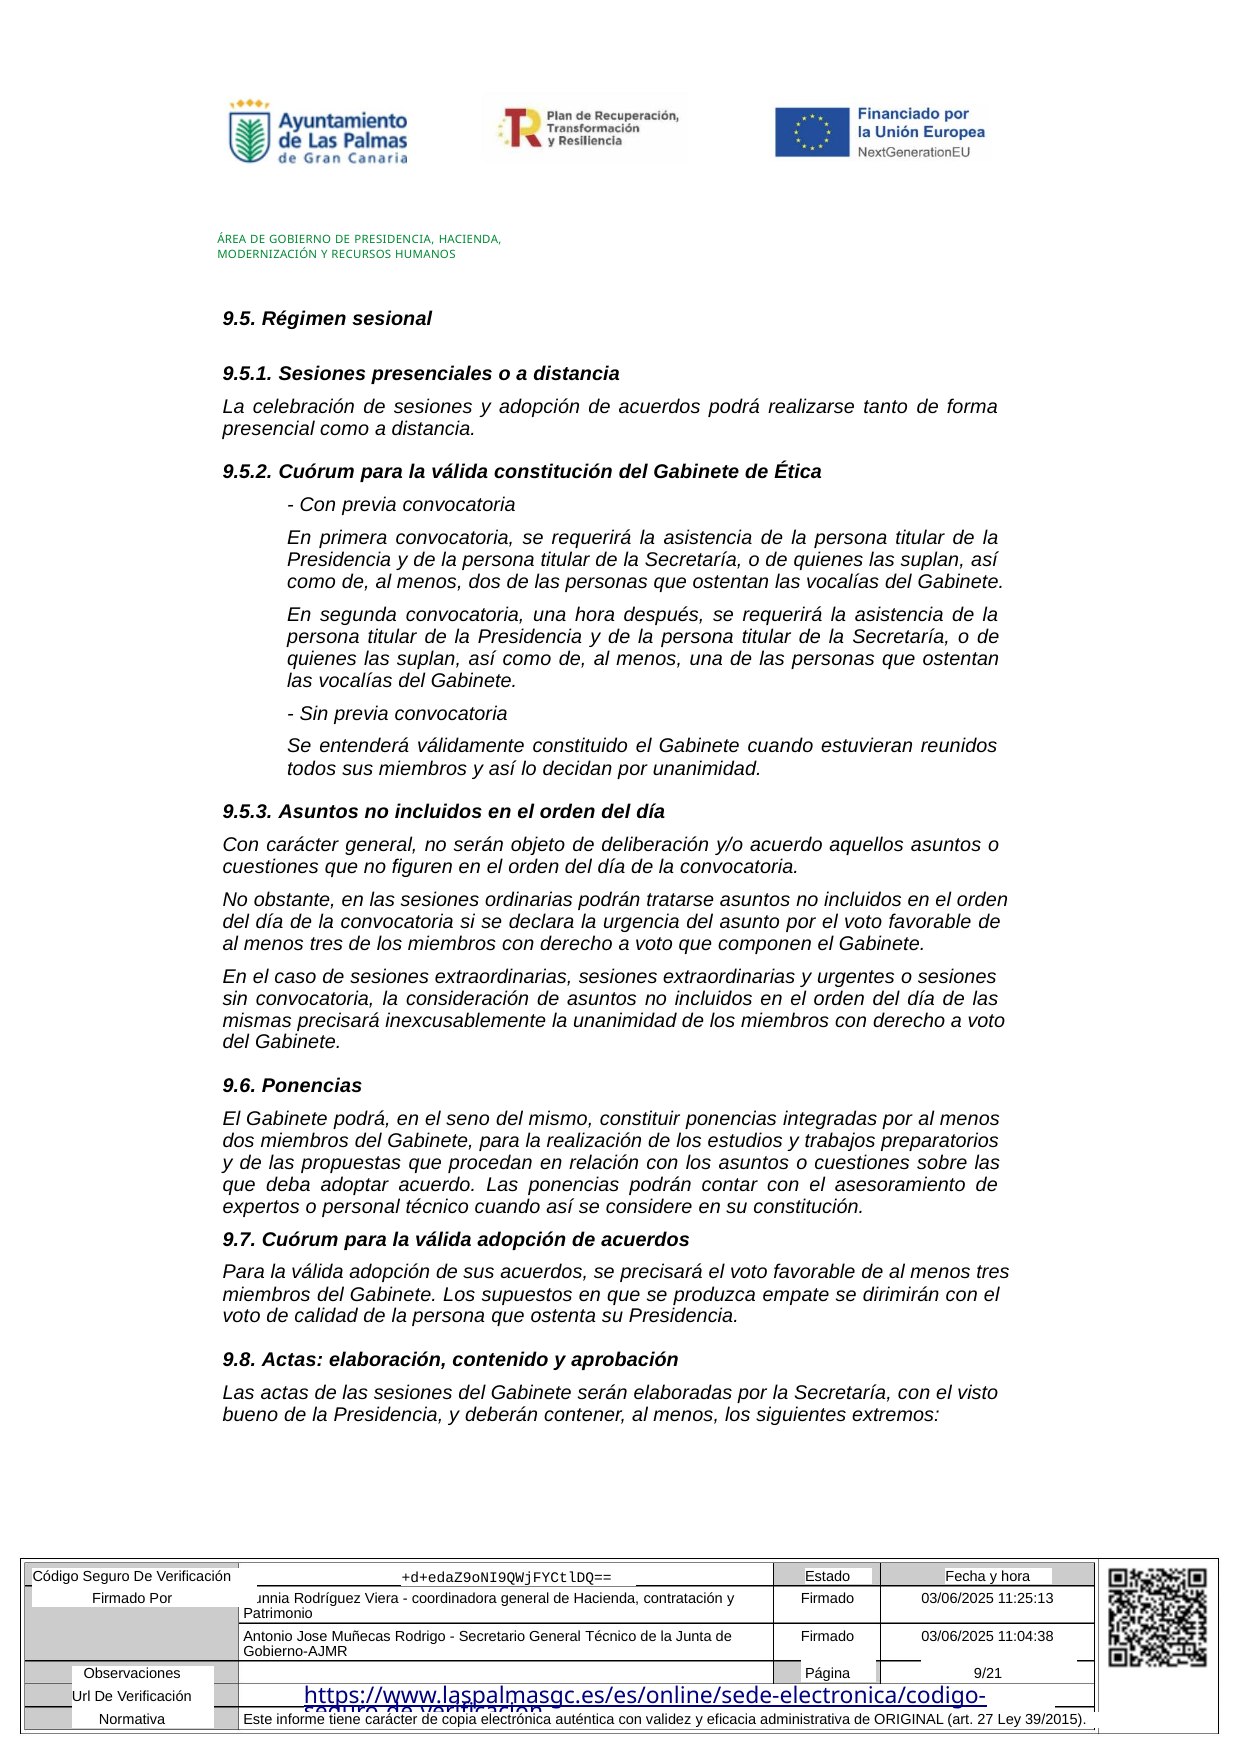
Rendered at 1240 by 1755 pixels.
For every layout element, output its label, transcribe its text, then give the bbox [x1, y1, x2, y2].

text - [287, 702, 299, 725]
text 9.5. Régimen sesional [222, 308, 457, 330]
text Patrimonio [243, 1607, 759, 1622]
text +d+edaZ9oNI9QWjFYCtlDQ== [401, 1569, 636, 1586]
text que deba adoptar acuerdo. Las ponencias podrán contar con el asesoramiento de [222, 1174, 1024, 1196]
text y de las propuestas que procedan en relación con los asuntos o cuestiones sobre las [222, 1152, 1024, 1174]
text bueno de la Presidencia, y deberán contener, al menos, los siguientes extremos: [222, 1404, 1023, 1426]
text las vocalías del Gabinete. [287, 670, 1024, 692]
text 9.8. Actas: elaboración, contenido y aprobación [222, 1349, 704, 1371]
text voto de calidad de la persona que ostenta su Presidencia. [222, 1305, 1024, 1327]
text ÁREA DE GOBIERNO DE PRESIDENCIA, HACIENDA, [217, 231, 577, 246]
text MODERNIZACIÓN Y RECURSOS HUMANOS [217, 246, 577, 262]
text Las actas de las sesiones del Gabinete serán elaboradas por la Secretaría, con el visto [222, 1382, 1023, 1404]
text presencial como a distancia. [222, 418, 1023, 440]
text No obstante, en las sesiones ordinarias podrán tratarse asuntos no incluidos en el orden [222, 888, 1024, 911]
text Presidencia y de la persona titular de la Secretaría, o de quienes las suplan, así [287, 549, 1024, 571]
text Dunnia Rodríguez Viera - coordinadora general de Hacienda, contratación y [257, 1591, 759, 1607]
text cuestiones que no figuren en el orden del día de la convocatoria. [222, 856, 1024, 878]
text 03/06/2025 11:25:13 [921, 1591, 1077, 1607]
text Página [805, 1666, 876, 1682]
text Para la válida adopción de sus acuerdos, se precisará el voto favorable de al menos tres [222, 1261, 1024, 1283]
text - [287, 494, 299, 516]
text 9.5.2. Cuórum para la válida constitución del Gabinete de Ética [222, 461, 847, 483]
text Sin previa convocatoria [299, 702, 533, 725]
text miembros del Gabinete. Los supuestos en que se produzca empate se dirimirán con el [222, 1283, 1024, 1305]
text sin convocatoria, la consideración de asuntos no incluidos en el orden del día de las [222, 988, 1024, 1009]
text Observaciones [83, 1666, 214, 1682]
text al menos tres de los miembros con derecho a voto que componen el Gabinete. [222, 933, 1024, 955]
text Gobierno-AJMR [243, 1645, 757, 1659]
text mismas precisará inexcusablemente la unanimidad de los miembros con derecho a voto [222, 1009, 1024, 1031]
text del día de la convocatoria si se declara la urgencia del asunto por el voto favorable de [222, 911, 1024, 933]
text 9.5.3. Asuntos no incluidos en el orden del día [222, 801, 689, 823]
text como de, al menos, dos de las personas que ostentan las vocalías del Gabinete. [287, 571, 1024, 593]
text Con carácter general, no serán objeto de deliberación y/o acuerdo aquellos asuntos o [222, 834, 1024, 856]
text 9.5.1. Sesiones presenciales o a distancia [222, 362, 646, 385]
text todos sus miembros y así lo decidan por unanimidad. [287, 757, 1023, 779]
text Con previa convocatoria [299, 494, 541, 516]
text Firmado [801, 1591, 876, 1607]
text Firmado Por [92, 1591, 257, 1607]
text Este informe tiene carácter de copia electrónica auténtica con validez y eficacia administrativa de ORIGINAL (art. 27 Ley 39/2015). [243, 1712, 1113, 1728]
text 9.7. Cuórum para la válida adopción de acuerdos [222, 1228, 715, 1251]
text https://www.laspalmasgc.es/es/online/sede-electronica/codigo-seguro-de-verificacion [556, 1690, 960, 1705]
text https://www.laspalmasgc.es/es/online/sede-electronica/codigo-seguro-de-verificacion [540, 1690, 1055, 1712]
text 9.6. Ponencias [222, 1075, 387, 1097]
text La celebración de sesiones y adopción de acuerdos podrá realizarse tanto de forma [222, 395, 1023, 418]
text El Gabinete podrá, en el seno del mismo, constituir ponencias integradas por al menos [222, 1108, 1024, 1130]
text En primera convocatoria, se requerirá la asistencia de la persona titular de la [287, 527, 1024, 549]
text quienes las suplan, así como de, al menos, una de las personas que ostentan [287, 648, 1024, 670]
text Estado [805, 1568, 872, 1584]
text Antonio Jose Muñecas Rodrigo - Secretario General Técnico de la Junta de [243, 1628, 757, 1645]
text 03/06/2025 11:04:38 [921, 1628, 1077, 1645]
text persona titular de la Presidencia y de la persona titular de la Secretaría, o de [287, 626, 1024, 648]
text Se entenderá válidamente constituido el Gabinete cuando estuvieran reunidos [287, 735, 1023, 757]
text 9/21 [974, 1666, 1077, 1682]
text Código Seguro De Verificación [32, 1568, 257, 1584]
text En segunda convocatoria, una hora después, se requerirá la asistencia de la [287, 603, 1024, 626]
text Normativa [99, 1712, 214, 1728]
text Fecha y hora [945, 1568, 1052, 1584]
text https://www.laspalmasgc.es/es/online/sede-electronica/codigo-seguro-de-verificacion [338, 1690, 468, 1705]
text dos miembros del Gabinete, para la realización de los estudios y trabajos preparatorios [222, 1130, 1024, 1152]
text expertos o personal técnico cuando así se considere en su constitución. [222, 1196, 1024, 1218]
text del Gabinete. [222, 1031, 1024, 1053]
text En el caso de sesiones extraordinarias, sesiones extraordinarias y urgentes o sesiones [222, 965, 1024, 988]
text Url De Verificación [72, 1689, 214, 1705]
text Firmado [801, 1628, 876, 1645]
